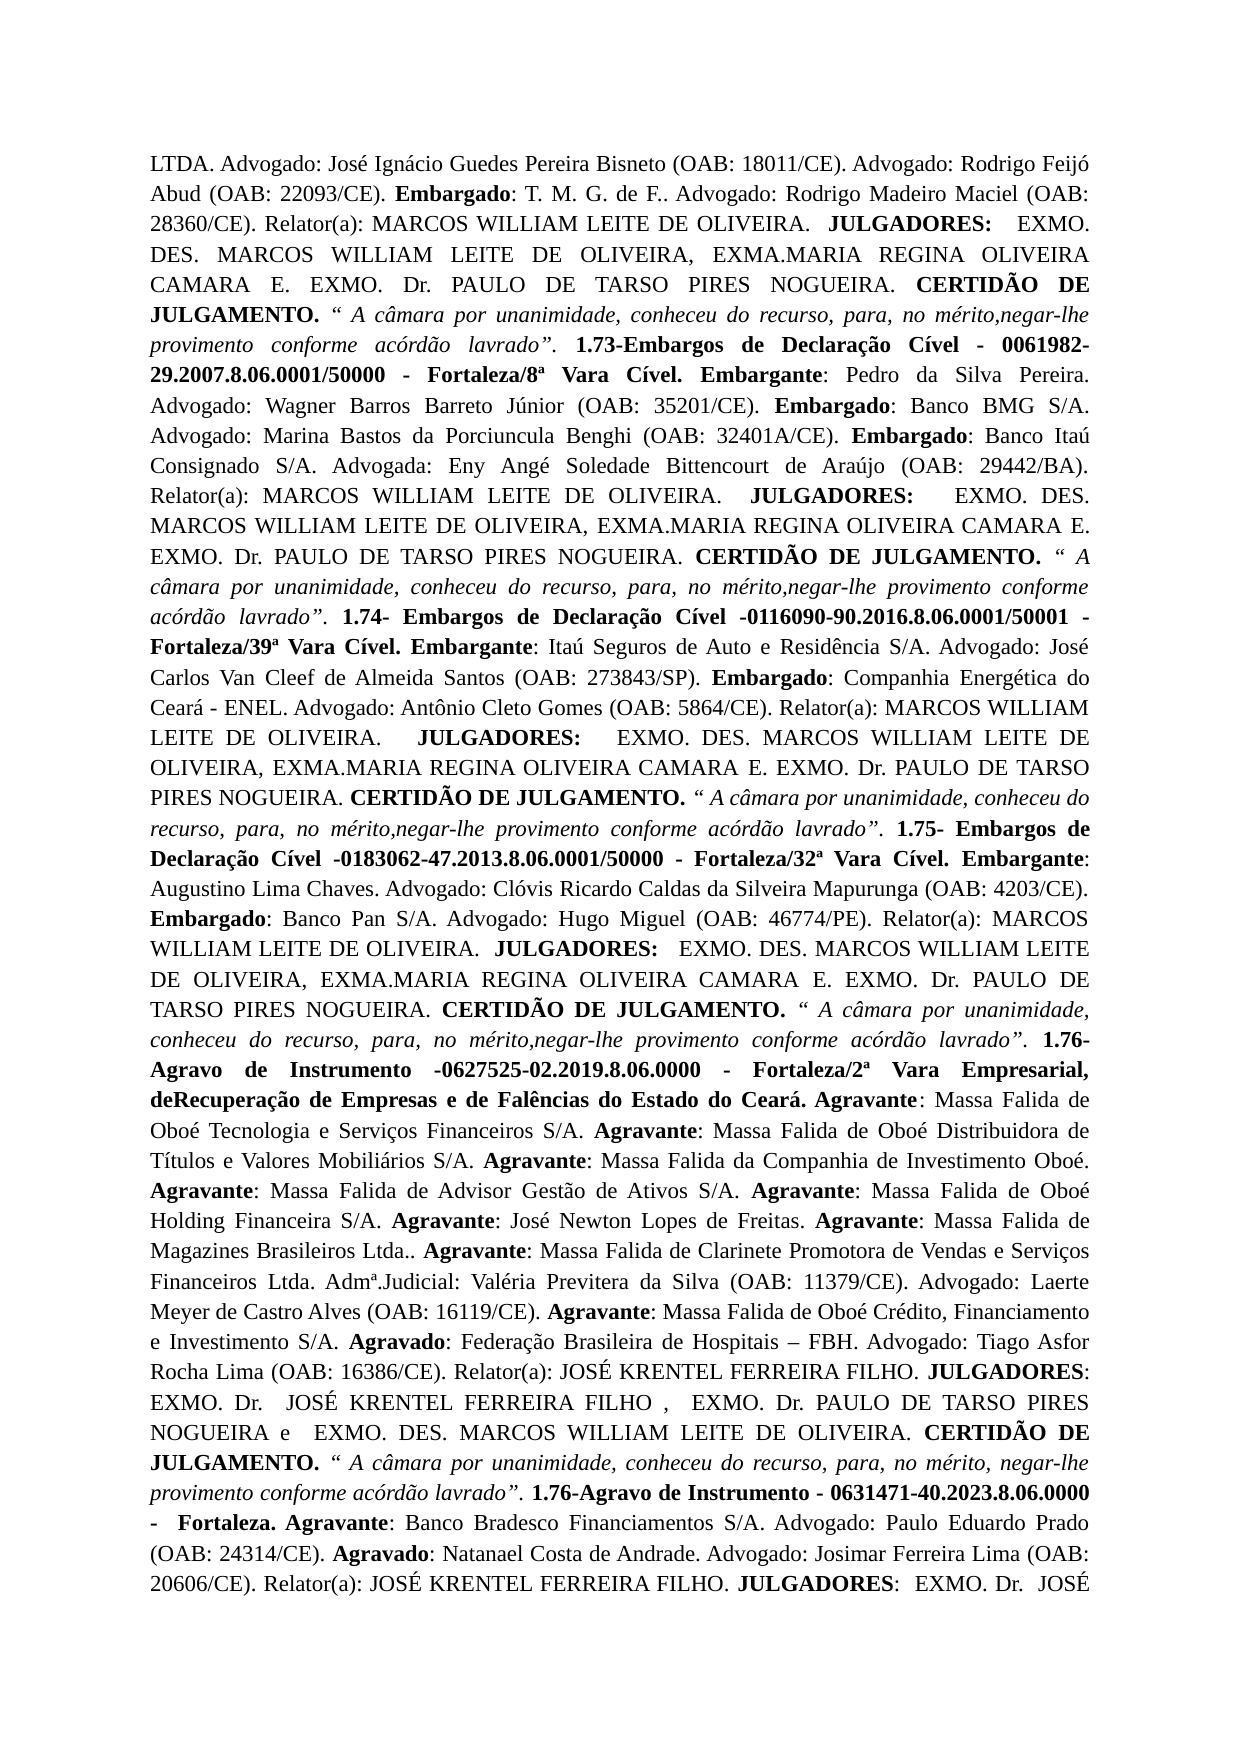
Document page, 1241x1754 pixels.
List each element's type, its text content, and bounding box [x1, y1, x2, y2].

text LTDA. Advogado: José Ignácio Guedes Pereira Bisneto (OAB: 18011/CE). Advogado: Rodrigo Feijó Abud (OAB: 22093/CE). Embargado: T. M. G. de F.. Advogado: Rodrigo Madeiro Maciel (OAB: 28360/CE). Relator(a): MARCOS WILLIAM LEITE DE OLIVEIRA. JULGADORES: EXMO. DES. MARCOS WILLIAM LEITE DE OLIVEIRA, EXMA.MARIA REGINA OLIVEIRA CAMARA E. EXMO. Dr. PAULO DE TARSO PIRES NOGUEIRA. CERTIDÃO DE JULGAMENTO. “ A câmara por unanimidade, conheceu do recurso, para, no mérito,negar-lhe provimento conforme acórdão lavrado”. 1.73-Embargos de Declaração Cível - 0061982-29.2007.8.06.0001/50000 - Fortaleza/8ª Vara Cível. Embargante: Pedro da Silva Pereira. Advogado: Wagner Barros Barreto Júnior (OAB: 35201/CE). Embargado: Banco BMG S/A. Advogado: Marina Bastos da Porciuncula Benghi (OAB: 32401A/CE). Embargado: Banco Itaú Consignado S/A. Advogada: Eny Angé Soledade Bittencourt de Araújo (OAB: 29442/BA). Relator(a): MARCOS WILLIAM LEITE DE OLIVEIRA. JULGADORES: EXMO. DES. MARCOS WILLIAM LEITE DE OLIVEIRA, EXMA.MARIA REGINA OLIVEIRA CAMARA E. EXMO. Dr. PAULO DE TARSO PIRES NOGUEIRA. CERTIDÃO DE JULGAMENTO. “ A câmara por unanimidade, conheceu do recurso, para, no mérito,negar-lhe provimento conforme acórdão lavrado”. 1.74- Embargos de Declaração Cível -0116090-90.2016.8.06.0001/50001 - Fortaleza/39ª Vara Cível. Embargante: Itaú Seguros de Auto e Residência S/A. Advogado: José Carlos Van Cleef de Almeida Santos (OAB: 273843/SP). Embargado: Companhia Energética do Ceará - ENEL. Advogado: Antônio Cleto Gomes (OAB: 5864/CE). Relator(a): MARCOS WILLIAM LEITE DE OLIVEIRA. JULGADORES: EXMO. DES. MARCOS WILLIAM LEITE DE OLIVEIRA, EXMA.MARIA REGINA OLIVEIRA CAMARA E. EXMO. Dr. PAULO DE TARSO PIRES NOGUEIRA. CERTIDÃO DE JULGAMENTO. “ A câmara por unanimidade, conheceu do recurso, para, no mérito,negar-lhe provimento conforme acórdão lavrado”. 1.75- Embargos de Declaração Cível -0183062-47.2013.8.06.0001/50000 - Fortaleza/32ª Vara Cível. Embargante: Augustino Lima Chaves. Advogado: Clóvis Ricardo Caldas da Silveira Mapurunga (OAB: 4203/CE). Embargado: Banco Pan S/A. Advogado: Hugo Miguel (OAB: 46774/PE). Relator(a): MARCOS WILLIAM LEITE DE OLIVEIRA. JULGADORES: EXMO. DES. MARCOS WILLIAM LEITE DE OLIVEIRA, EXMA.MARIA REGINA OLIVEIRA CAMARA E. EXMO. Dr. PAULO DE TARSO PIRES NOGUEIRA. CERTIDÃO DE JULGAMENTO. “ A câmara por unanimidade, conheceu do recurso, para, no mérito,negar-lhe provimento conforme acórdão lavrado”. 1.76-Agravo de Instrumento -0627525-02.2019.8.06.0000 - Fortaleza/2ª Vara Empresarial, deRecuperação de Empresas e de Falências do Estado do Ceará. Agravante: Massa Falida de Oboé Tecnologia e Serviços Financeiros S/A. Agravante: Massa Falida de Oboé Distribuidora de Títulos e Valores Mobiliários S/A. Agravante: Massa Falida da Companhia de Investimento Oboé. Agravante: Massa Falida de Advisor Gestão de Ativos S/A. Agravante: Massa Falida de Oboé Holding Financeira S/A. Agravante: José Newton Lopes de Freitas. Agravante: Massa Falida de Magazines Brasileiros Ltda.. Agravante: Massa Falida de Clarinete Promotora de Vendas e Serviços Financeiros Ltda. Admª.Judicial: Valéria Previtera da Silva (OAB: 11379/CE). Advogado: Laerte Meyer de Castro Alves (OAB: 16119/CE). Agravante: Massa Falida de Oboé Crédito, Financiamento e Investimento S/A. Agravado: Federação Brasileira de Hospitais – FBH. Advogado: Tiago Asfor Rocha Lima (OAB: 16386/CE). Relator(a): JOSÉ KRENTEL FERREIRA FILHO. JULGADORES: EXMO. Dr. JOSÉ KRENTEL FERREIRA FILHO , EXMO. Dr. PAULO DE TARSO PIRES NOGUEIRA e EXMO. DES. MARCOS WILLIAM LEITE DE OLIVEIRA. CERTIDÃO DE JULGAMENTO. “ A câmara por unanimidade, conheceu do recurso, para, no mérito, negar-lhe provimento conforme acórdão lavrado”. 1.76-Agravo de Instrumento - 0631471-40.2023.8.06.0000 - Fortaleza. Agravante: Banco Bradesco Financiamentos S/A. Advogado: Paulo Eduardo Prado (OAB: 24314/CE). Agravado: Natanael Costa de Andrade. Advogado: Josimar Ferreira Lima (OAB: 20606/CE). Relator(a): JOSÉ KRENTEL FERREIRA FILHO. JULGADORES: EXMO. Dr. JOSÉ [150, 150, 1090, 1596]
